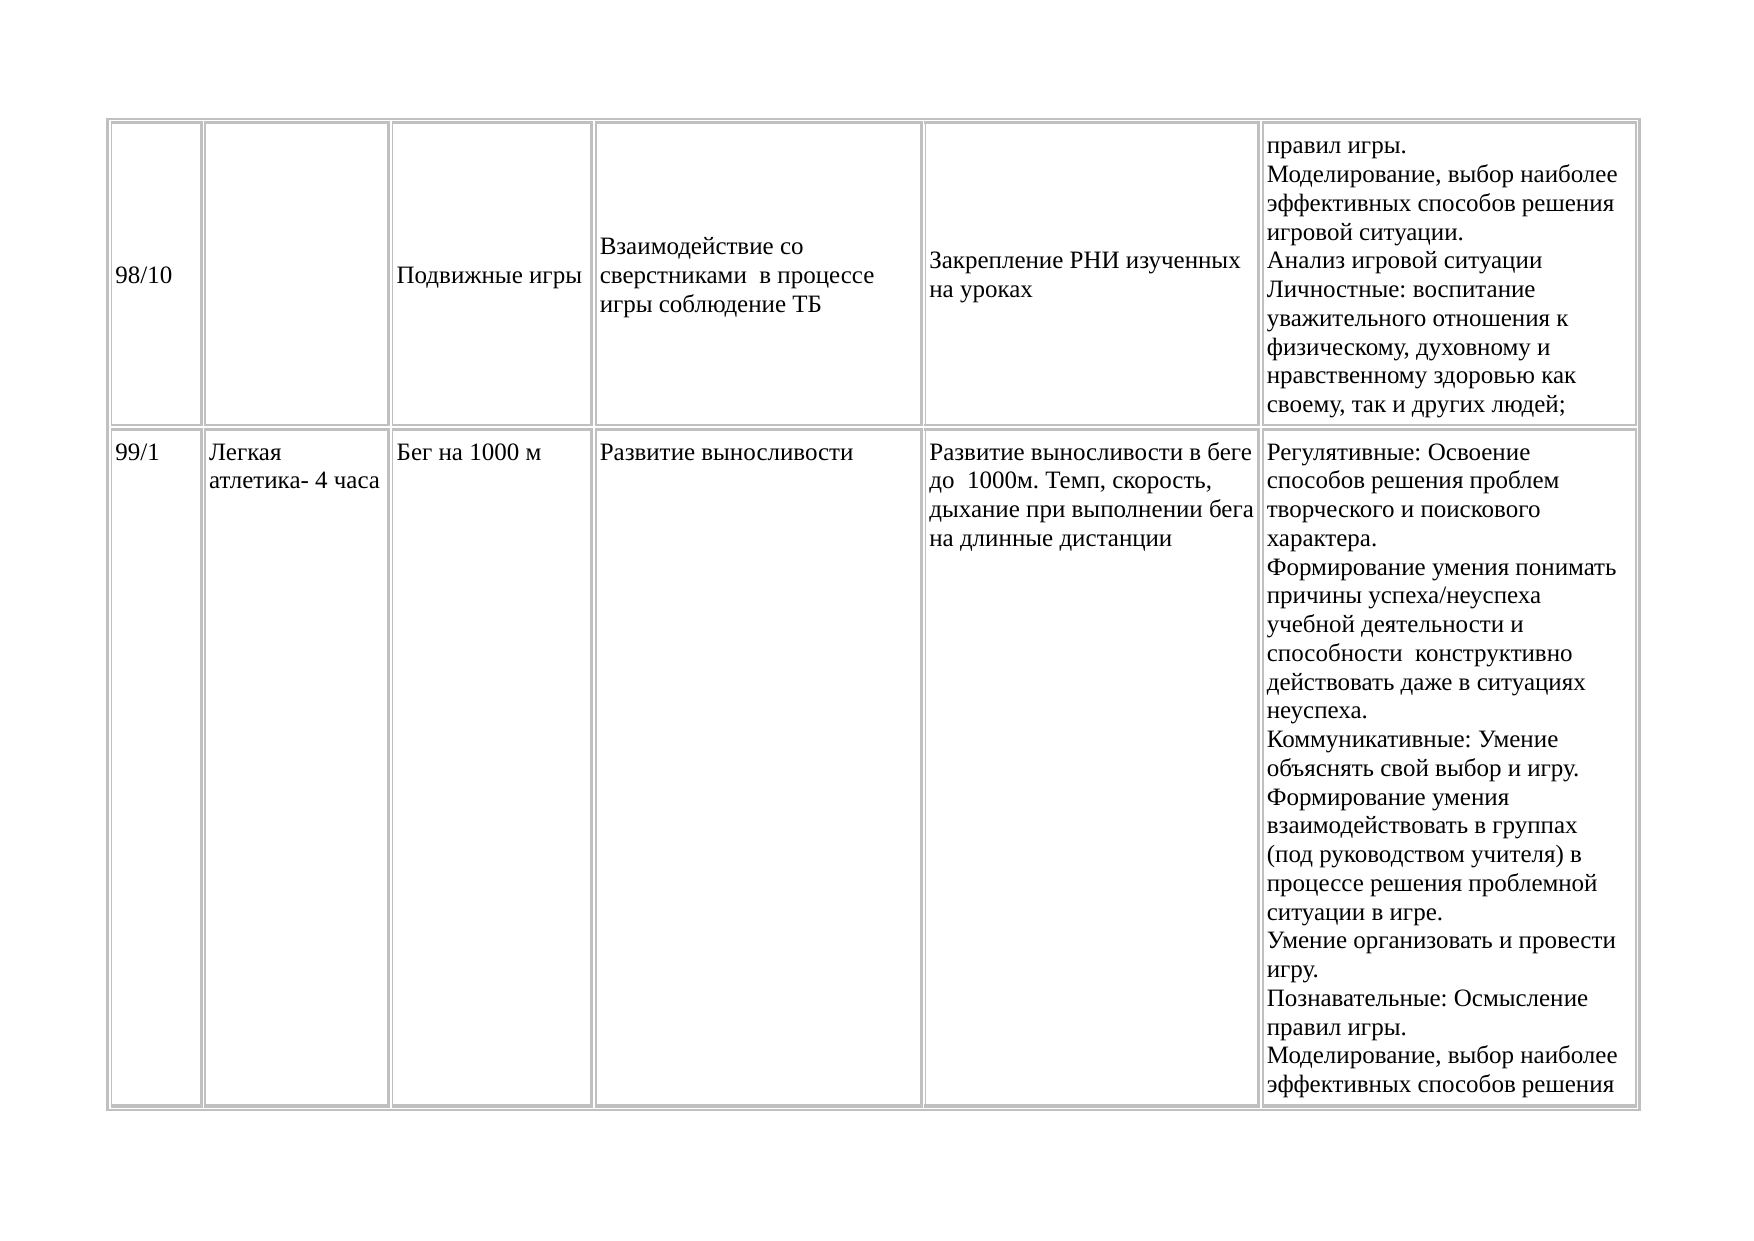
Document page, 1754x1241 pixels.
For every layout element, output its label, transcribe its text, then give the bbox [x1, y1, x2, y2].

table_cell 99/1 [112, 431, 200, 1104]
table_cell Развитие выносливости в беге до 1000м. Темп, скорость, дыхание при выполнении бега на длинные дистанции [926, 431, 1257, 1104]
table_cell правил игры. Моделирование, выбор наиболее эффективных способов решения игровой ситуации. Анализ игровой ситуации Личностные: воспитание уважительного отношения к физическому, духовному и нравственному здоровью как своему, так и других людей; [1264, 124, 1635, 424]
table_cell Легкая атлетика- 4 часа [206, 431, 387, 1104]
table_cell [206, 124, 387, 424]
table_cell Регулятивные: Освоение способов решения проблем творческого и поискового характера. Формирование умения понимать причины успеха/неуспеха учебной деятельности и способности конструктивно действовать даже в ситуациях неуспеха. Коммуникативные: Умение объяснять свой выбор и игру. Формирование умения взаимодействовать в группах (под руководством учителя) в процессе решения проблемной ситуации в игре. Умение организовать и провести игру. Познавательные: Осмысление правил игры. Моделирование, выбор наиболее эффективных способов решения [1264, 431, 1635, 1104]
table_cell Бег на 1000 м [393, 431, 590, 1104]
table_cell Закрепление РНИ изученных на уроках [926, 124, 1257, 424]
table_cell Подвижные игры [393, 124, 590, 424]
table_cell 98/10 [112, 124, 200, 424]
table_cell Взаимодействие со сверстниками в процессе игры соблюдение ТБ [597, 124, 920, 424]
table_cell Развитие выносливости [597, 431, 920, 1104]
